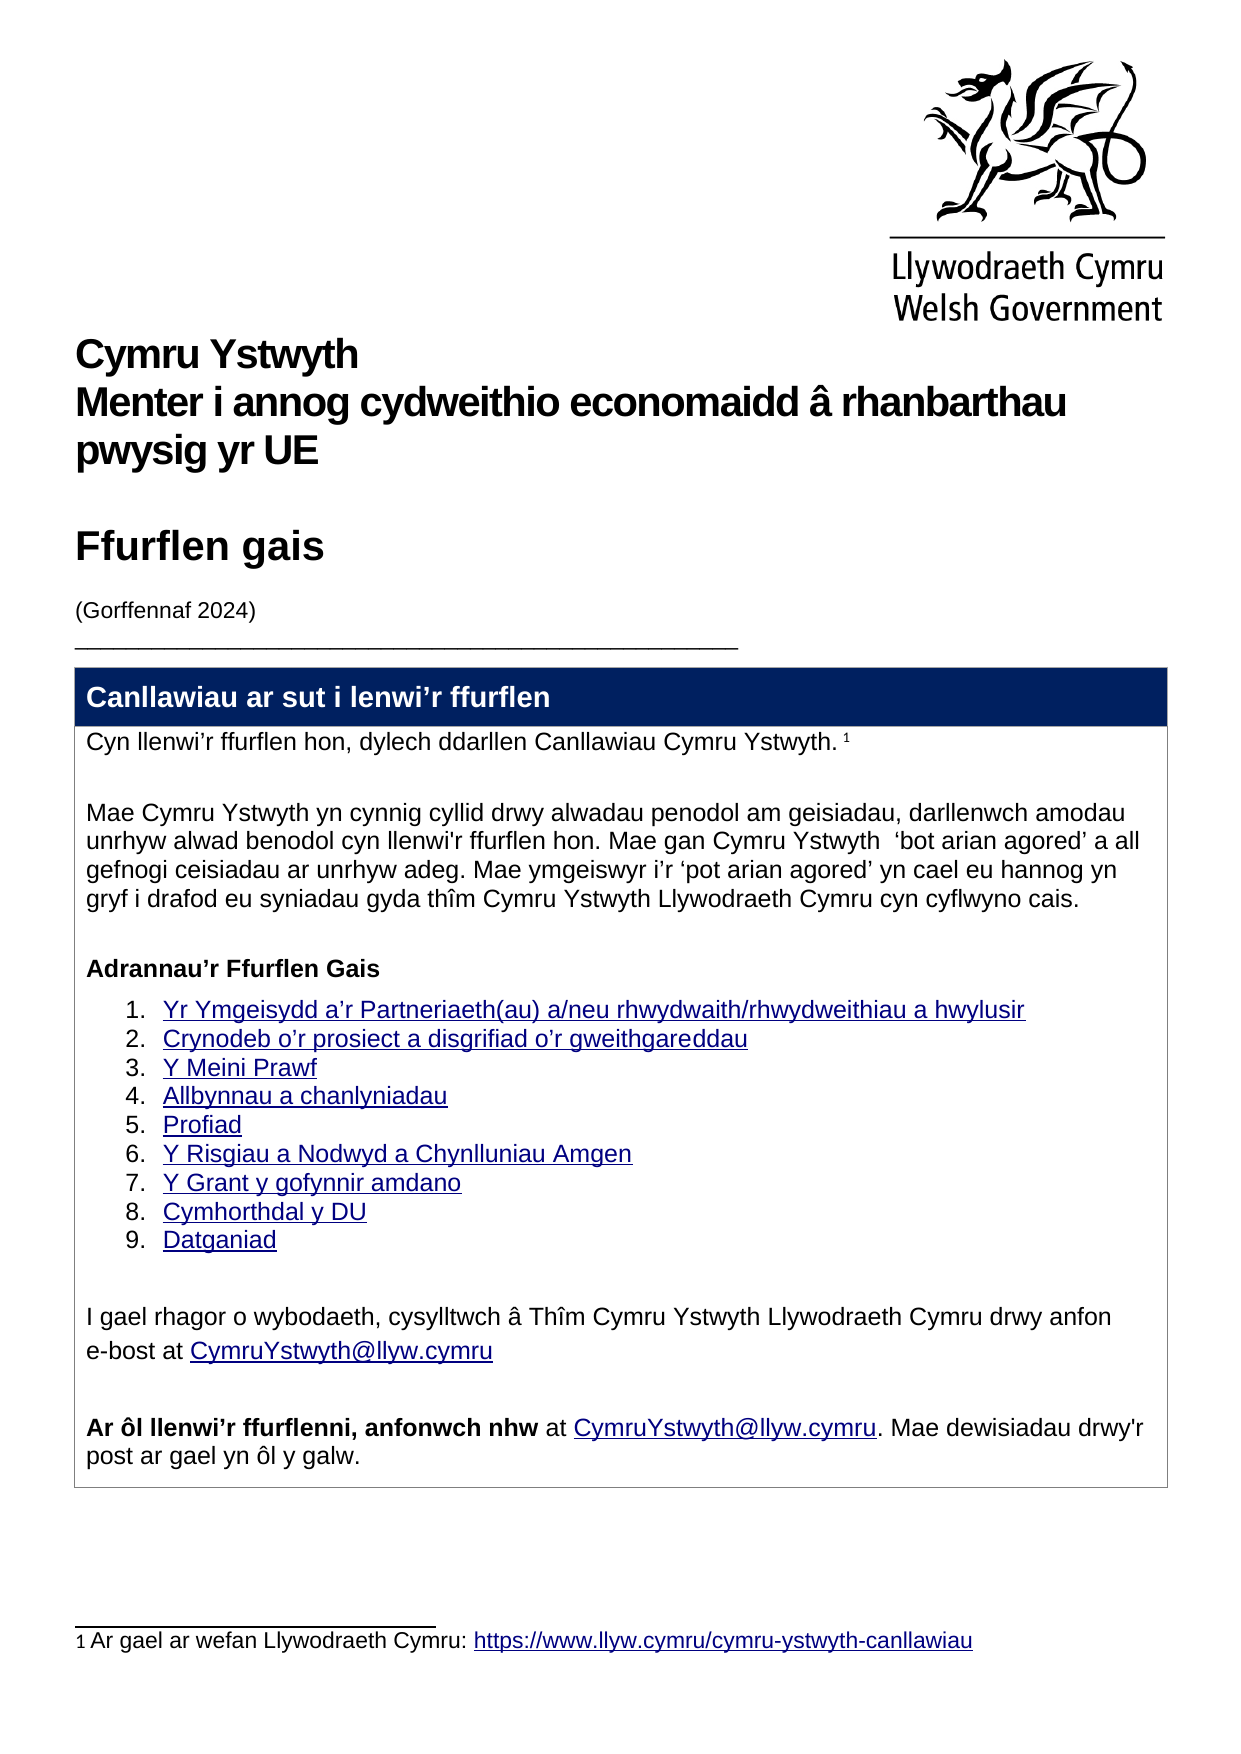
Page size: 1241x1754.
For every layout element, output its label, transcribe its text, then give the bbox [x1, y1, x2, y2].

text Cymru Ystwyth [75, 329, 1165, 377]
text ____________________________________________________ [75, 623, 1165, 650]
table_header Canllawiau ar sut i lenwi’r ffurflen [75, 668, 1167, 726]
text Ffurflen gais [75, 521, 1165, 569]
table_cell Cyn llenwi’r ffurflen hon, dylech ddarllen Canllawiau Cymru Ystwyth. Mae Cymru Ystwyth yn cynnig cyllid drwy alwadau penodol am geisiadau, darllenwch amodau unrhyw alwad benodol cyn llenwi'r ffurflen hon. Mae gan Cymru Ystwyth ‘bot arian agored’ a all gefnogi ceisiadau ar unrhyw adeg. Mae ymgeiswyr i’r ‘pot arian agored’ yn cael eu hannog yn gryf i drafod eu syniadau gyda thîm Cymru Ystwyth Llywodraeth Cymru cyn cyflwyno cais. Adrannau’r Ffurflen Gais Yr Ymgeisydd a’r Partneriaeth(au) a/neu rhwydwaith/rhwydweithiau a hwylusir Crynodeb o’r prosiect a disgrifiad o’r gweithgareddau Y Meini Prawf Allbynnau a chanlyniadau Profiad Y Risgiau a Nodwyd a Chynlluniau Amgen Y Grant y gofynnir amdano Cymhorthdal y DU Datganiad I gael rhagor o wybodaeth, cysylltwch â Thîm Cymru Ystwyth Llywodraeth Cymru drwy anfon e-bost at CymruYstwyth@llyw.cymru Ar ôl llenwi’r ffurflenni, anfonwch nhw at CymruYstwyth@llyw.cymru. Mae dewisiadau drwy'r post ar gael yn ôl y galw. [75, 727, 1167, 1487]
text (Gorffennaf 2024) [75, 597, 1165, 623]
text Menter i annog cydweithio economaidd â rhanbarthau pwysig yr UE [75, 377, 1165, 473]
